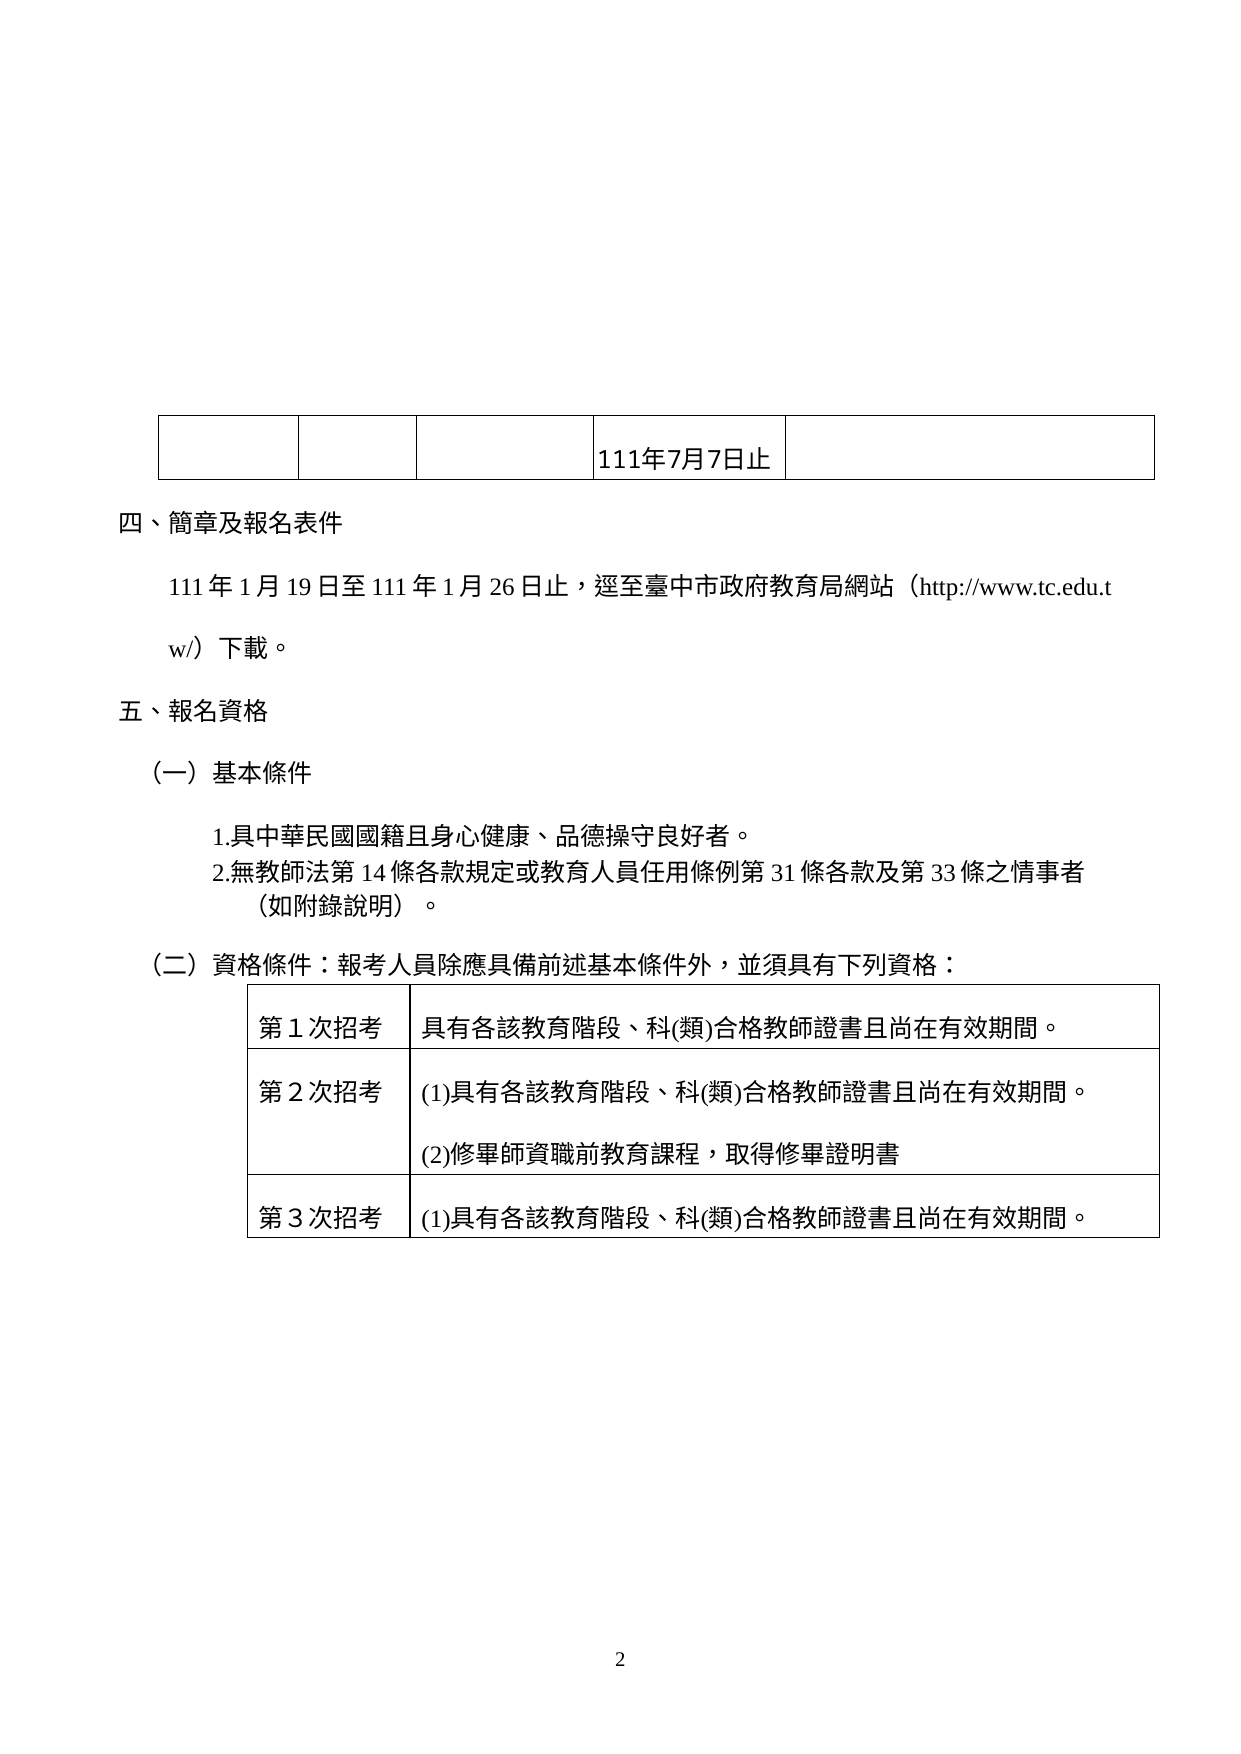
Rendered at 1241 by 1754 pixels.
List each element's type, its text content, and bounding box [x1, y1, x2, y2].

table_header 具有各該教育階段、科(類)合格教師證書且尚在有效期間。 [411, 985, 1159, 1048]
text 四、簡章及報名表件 111年1月19日至111年1月26日止，逕至臺中市政府教育局網站（http://www.tc.edu.tw/）下載。 [118, 480, 1122, 667]
table_header 第１次招考 [248, 985, 409, 1048]
text 1.具中華民國國籍且身心健康、品德操守良好者。 [118, 792, 1122, 855]
table_cell [786, 416, 1154, 479]
table_cell [417, 416, 593, 479]
table_cell 第２次招考 [248, 1049, 409, 1174]
table_cell (1)具有各該教育階段、科(類)合格教師證書且尚在有效期間。 (2)修畢師資職前教育課程，取得修畢證明書 [411, 1049, 1159, 1174]
text 五、報名資格 [118, 667, 1122, 730]
table_cell 111年7月7日止 [594, 416, 785, 479]
table_cell (1)具有各該教育階段、科(類)合格教師證書且尚在有效期間。 [411, 1175, 1159, 1237]
table_cell [159, 416, 298, 479]
text （一）基本條件 [118, 730, 1122, 792]
text （二）資格條件：報考人員除應具備前述基本條件外，並須具有下列資格： [118, 922, 1122, 984]
text 2.無教師法第14條各款規定或教育人員任用條例第31條各款及第33條之情事者（如附錄說明）。 [206, 855, 1122, 922]
table_cell 第３次招考 [248, 1175, 409, 1237]
table_cell [299, 416, 416, 479]
